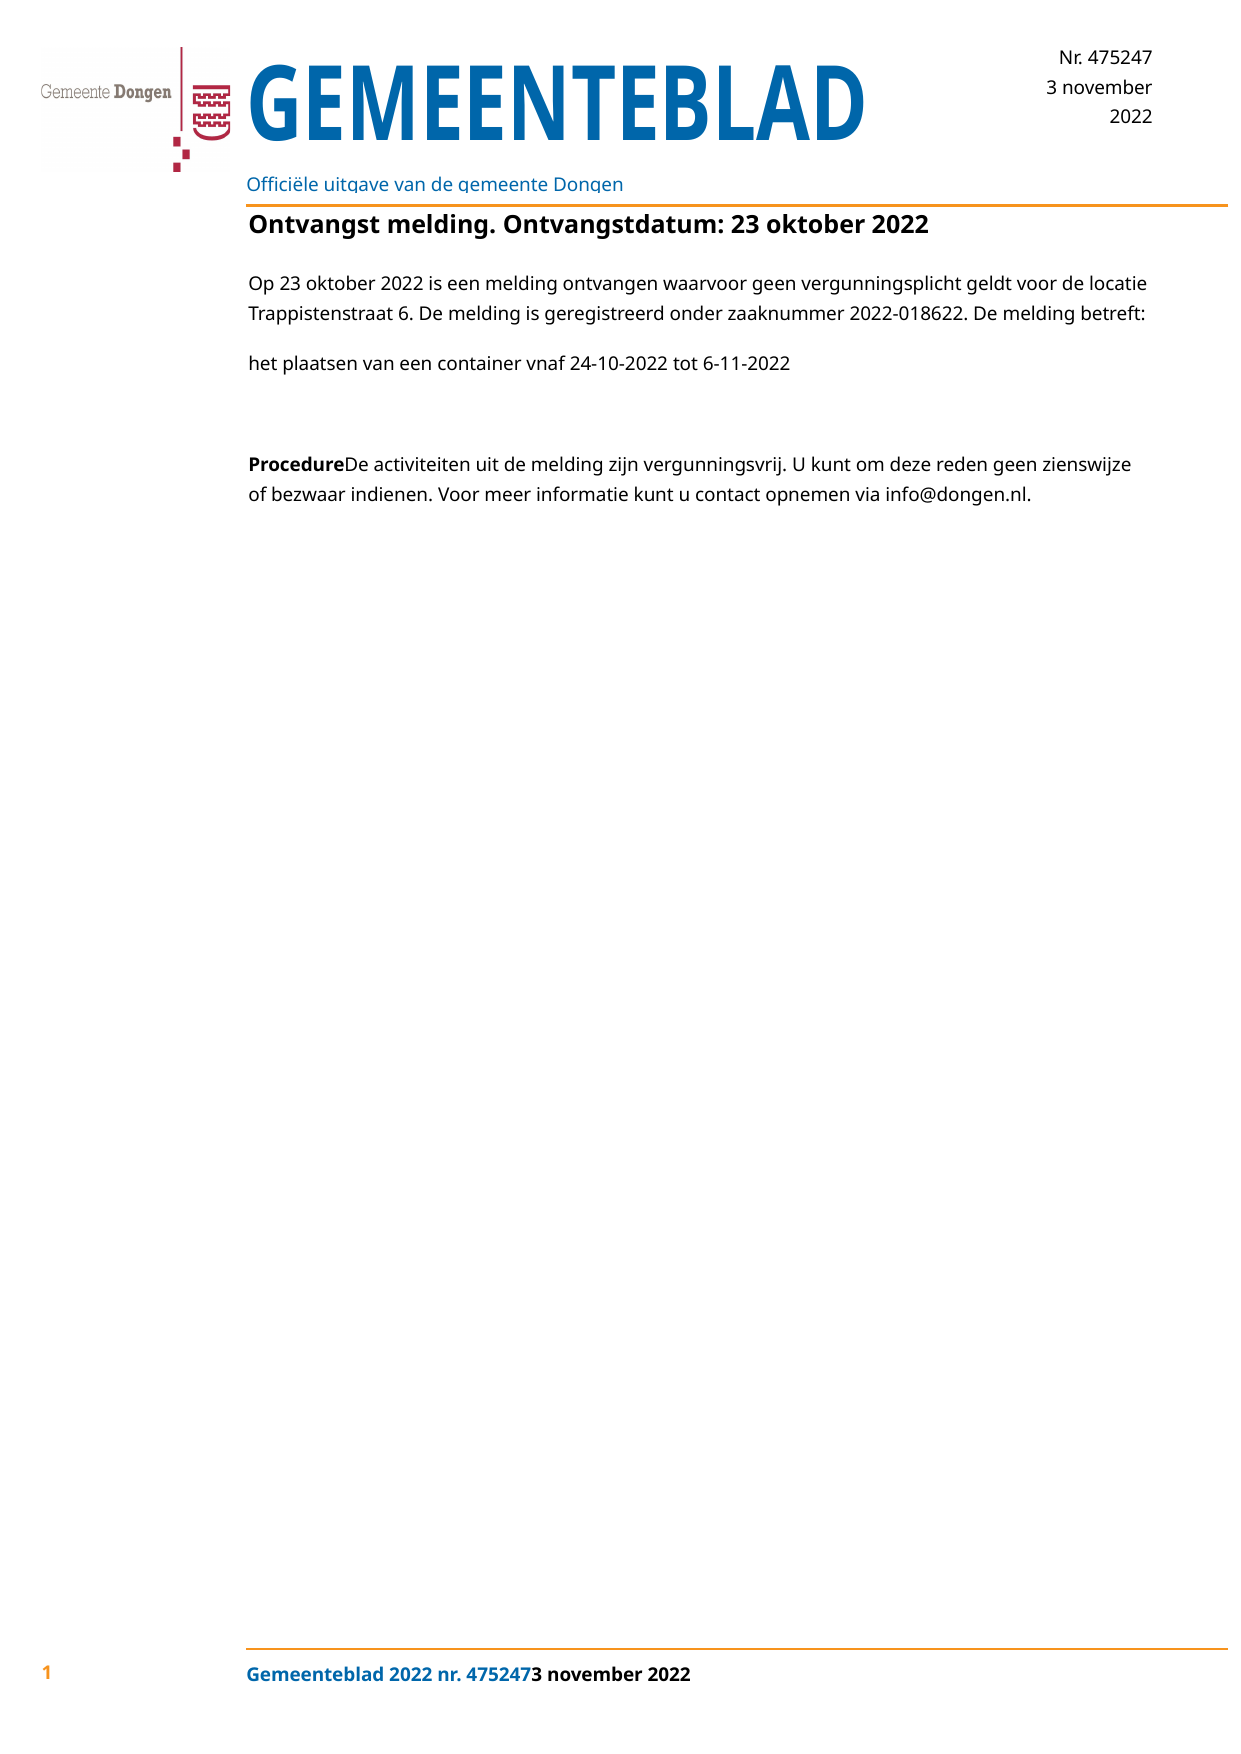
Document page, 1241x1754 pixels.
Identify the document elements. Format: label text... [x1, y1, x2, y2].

text Ontvangst melding. Ontvangstdatum: 23 oktober 2022 [248, 207, 1152, 241]
text het plaatsen van een container vnaf 24-10-2022 tot 6-11-2022 [248, 350, 1152, 376]
picture [41, 47, 231, 172]
text Op 23 oktober 2022 is een melding ontvangen waarvoor geen vergunningsplicht geldt voor de locatie Trappistenstraat 6. De melding is geregistreerd onder zaaknummer 2022-018622. De melding betreft: [248, 270, 1152, 326]
text ProcedureDe activiteiten uit de melding zijn vergunningsvrij. U kunt om deze reden geen zienswijze of bezwaar indienen. Voor meer informatie kunt u contact opnemen via info@dongen.nl. [248, 451, 1152, 506]
